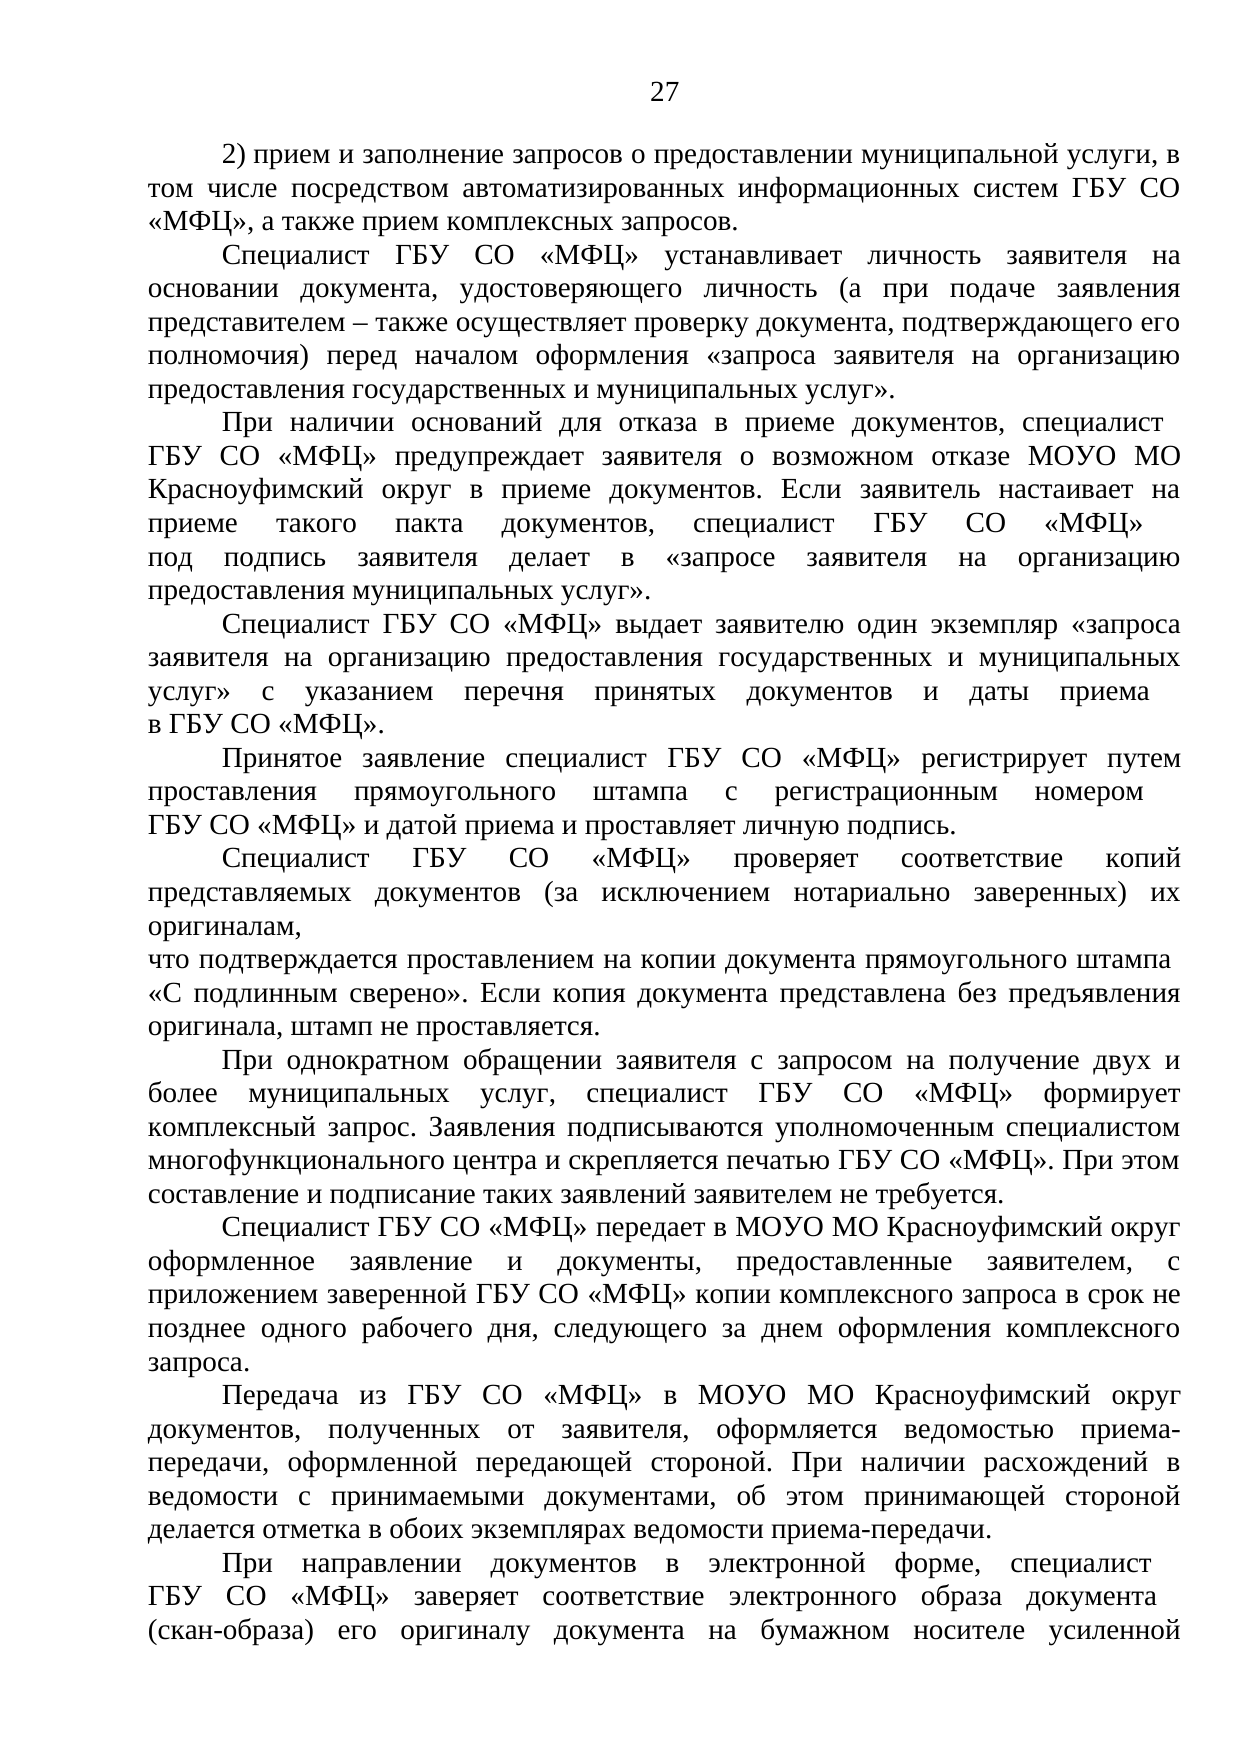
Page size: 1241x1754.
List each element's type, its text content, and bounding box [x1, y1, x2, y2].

text Специалист ГБУ СО «МФЦ» выдает заявителю один экземпляр «запроса заявителя на организацию предоставления государственных и муниципальных услуг» с указанием перечня принятых документов и даты приема в ГБУ СО «МФЦ». [148, 606, 1181, 740]
text При направлении документов в электронной форме, специалист ГБУ СО «МФЦ» заверяет соответствие электронного образа документа (скан-образа) его оригиналу документа на бумажном носителе усиленной [148, 1545, 1181, 1646]
text 2) прием и заполнение запросов о предоставлении муниципальной услуги, в том числе посредством автоматизированных информационных систем ГБУ СО «МФЦ», а также прием комплексных запросов. [148, 136, 1181, 237]
text При наличии оснований для отказа в приеме документов, специалист ГБУ СО «МФЦ» предупреждает заявителя о возможном отказе МОУО МО Красноуфимский округ в приеме документов. Если заявитель настаивает на приеме такого пакта документов, специалист ГБУ СО «МФЦ» под подпись заявителя делает в «запросе заявителя на организацию предоставления муниципальных услуг». [148, 404, 1181, 606]
text Передача из ГБУ СО «МФЦ» в МОУО МО Красноуфимский округ документов, полученных от заявителя, оформляется ведомостью приема-передачи, оформленной передающей стороной. При наличии расхождений в ведомости с принимаемыми документами, об этом принимающей стороной делается отметка в обоих экземплярах ведомости приема-передачи. [148, 1377, 1181, 1545]
text Специалист ГБУ СО «МФЦ» проверяет соответствие копий представляемых документов (за исключением нотариально заверенных) их оригиналам, что подтверждается проставлением на копии документа прямоугольного штампа «С подлинным сверено». Если копия документа представлена без предъявления оригинала, штамп не проставляется. [148, 841, 1181, 1042]
text При однократном обращении заявителя с запросом на получение двух и более муниципальных услуг, специалист ГБУ СО «МФЦ» формирует комплексный запрос. Заявления подписываются уполномоченным специалистом многофункционального центра и скрепляется печатью ГБУ СО «МФЦ». При этом составление и подписание таких заявлений заявителем не требуется. [148, 1042, 1181, 1209]
text Принятое заявление специалист ГБУ СО «МФЦ» регистрирует путем проставления прямоугольного штампа с регистрационным номером ГБУ СО «МФЦ» и датой приема и проставляет личную подпись. [148, 740, 1181, 841]
text Специалист ГБУ СО «МФЦ» передает в МОУО МО Красноуфимский округ оформленное заявление и документы, предоставленные заявителем, с приложением заверенной ГБУ СО «МФЦ» копии комплексного запроса в срок не позднее одного рабочего дня, следующего за днем оформления комплексного запроса. [148, 1209, 1181, 1377]
text Специалист ГБУ СО «МФЦ» устанавливает личность заявителя на основании документа, удостоверяющего личность (а при подаче заявления представителем – также осуществляет проверку документа, подтверждающего его полномочия) перед началом оформления «запроса заявителя на организацию предоставления государственных и муниципальных услуг». [148, 237, 1181, 404]
